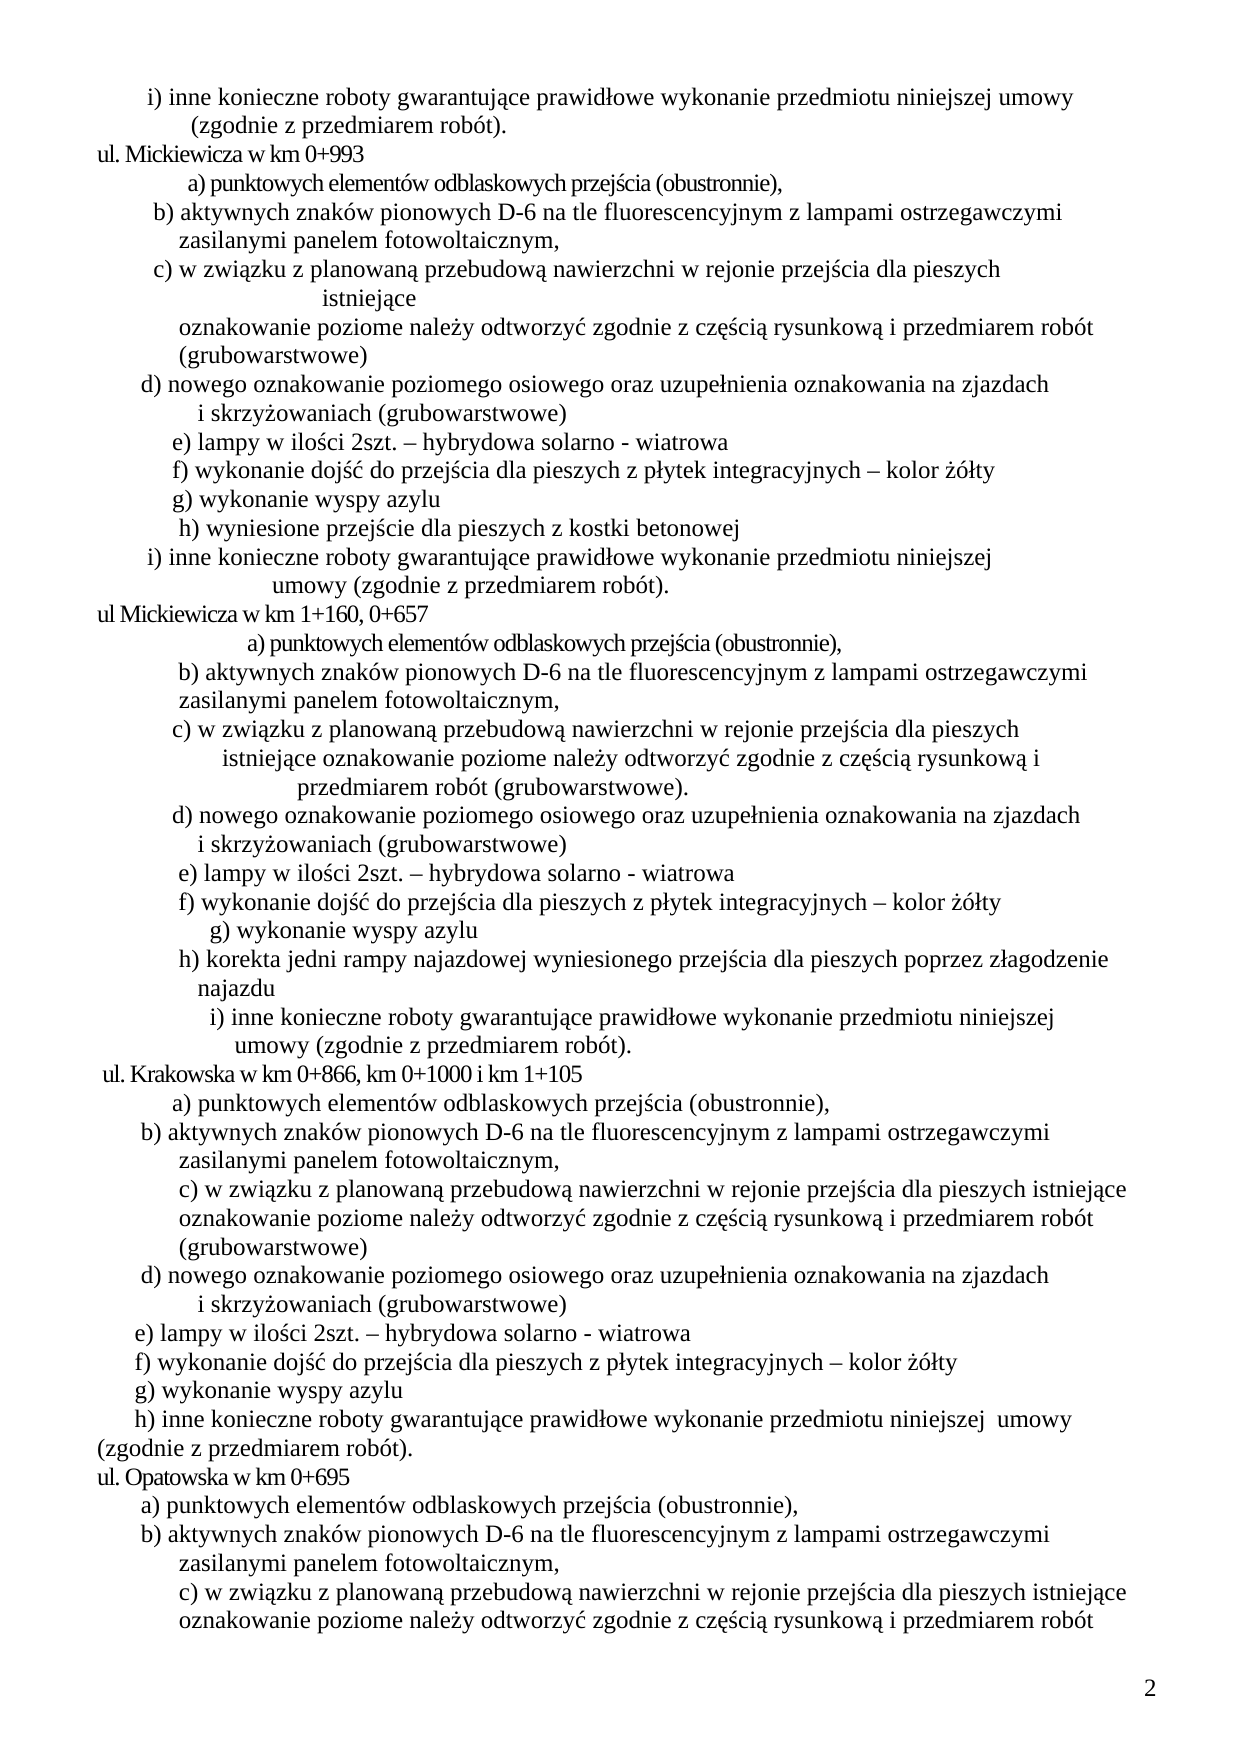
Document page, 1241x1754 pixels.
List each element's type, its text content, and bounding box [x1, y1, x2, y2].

text b) aktywnych znaków pionowych D-6 na tle fluorescencyjnym z lampami ostrzegawczymi [97, 1117, 1156, 1146]
list h) wyniesione przejście dla pieszych z kostki betonowej [141, 513, 1156, 542]
text g) wykonanie wyspy azylu [97, 916, 1156, 944]
text e) lampy w ilości 2szt. – hybrydowa solarno - wiatrowa [97, 858, 1156, 887]
text f) wykonanie dojść do przejścia dla pieszych z płytek integracyjnych – kolor żółty [97, 887, 1156, 916]
list (grubowarstwowe) [141, 1232, 1156, 1261]
text i) inne konieczne roboty gwarantujące prawidłowe wykonanie przedmiotu niniejszej umowy (zgodnie z przedmiarem robót). [97, 542, 1156, 599]
list zasilanymi panelem fotowoltaicznym, [141, 226, 1156, 254]
list c) w związku z planowaną przebudową nawierzchni w rejonie przejścia dla pieszych istniejące [141, 1174, 1156, 1203]
text e) lampy w ilości 2szt. – hybrydowa solarno - wiatrowa [97, 427, 1156, 456]
text f) wykonanie dojść do przejścia dla pieszych z płytek integracyjnych – kolor żółty [97, 1347, 1156, 1376]
text a) punktowych elementów odblaskowych przejścia (obustronnie), [97, 1491, 1156, 1519]
list najazdu [141, 973, 1156, 1002]
text ul. Opatowska w km 0+695 [97, 1462, 1156, 1491]
text c) w związku z planowaną przebudową nawierzchni w rejonie przejścia dla pieszych istniejące oznakowanie poziome należy odtworzyć zgodnie z częścią rysunkową i przedmiarem robót (grubowarstwowe). [97, 714, 1156, 801]
text e) lampy w ilości 2szt. – hybrydowa solarno - wiatrowa [97, 1318, 1156, 1347]
list i skrzyżowaniach (grubowarstwowe) [141, 1289, 1156, 1318]
text c) w związku z planowaną przebudową nawierzchni w rejonie przejścia dla pieszych istniejące [97, 254, 1156, 312]
text i) inne konieczne roboty gwarantujące prawidłowe wykonanie przedmiotu niniejszej umowy (zgodnie z przedmiarem robót). [97, 1002, 1156, 1059]
text d) nowego oznakowanie poziomego osiowego oraz uzupełnienia oznakowania na zjazdach [97, 1261, 1156, 1289]
list i skrzyżowaniach (grubowarstwowe) [141, 398, 1156, 427]
text ul Mickiewicza w km 1+160, 0+657 [97, 599, 1156, 628]
list c) w związku z planowaną przebudową nawierzchni w rejonie przejścia dla pieszych istniejące [141, 1577, 1156, 1606]
text d) nowego oznakowanie poziomego osiowego oraz uzupełnienia oznakowania na zjazdach [97, 369, 1156, 398]
text b) aktywnych znaków pionowych D-6 na tle fluorescencyjnym z lampami ostrzegawczymi [97, 1519, 1156, 1548]
list oznakowanie poziome należy odtworzyć zgodnie z częścią rysunkową i przedmiarem robót [141, 312, 1156, 341]
text g) wykonanie wyspy azylu [97, 484, 1156, 513]
text a) punktowych elementów odblaskowych przejścia (obustronnie), [97, 628, 1156, 657]
list i skrzyżowaniach (grubowarstwowe) [141, 829, 1156, 858]
text h) inne konieczne roboty gwarantujące prawidłowe wykonanie przedmiotu niniejszej umowy (zgodnie z przedmiarem robót). [97, 1404, 1156, 1462]
text f) wykonanie dojść do przejścia dla pieszych z płytek integracyjnych – kolor żółty [97, 456, 1156, 484]
text g) wykonanie wyspy azylu [97, 1376, 1156, 1404]
list zasilanymi panelem fotowoltaicznym, [141, 686, 1156, 714]
text b) aktywnych znaków pionowych D-6 na tle fluorescencyjnym z lampami ostrzegawczymi [97, 657, 1156, 686]
list zasilanymi panelem fotowoltaicznym, [141, 1548, 1156, 1577]
text d) nowego oznakowanie poziomego osiowego oraz uzupełnienia oznakowania na zjazdach [97, 801, 1156, 829]
text a) punktowych elementów odblaskowych przejścia (obustronnie), [97, 1088, 1156, 1117]
list zasilanymi panelem fotowoltaicznym, [141, 1146, 1156, 1174]
text ul. Krakowska w km 0+866, km 0+1000 i km 1+105 [97, 1059, 1156, 1088]
list oznakowanie poziome należy odtworzyć zgodnie z częścią rysunkową i przedmiarem robót [141, 1606, 1156, 1634]
list oznakowanie poziome należy odtworzyć zgodnie z częścią rysunkową i przedmiarem robót [141, 1203, 1156, 1232]
text i) inne konieczne roboty gwarantujące prawidłowe wykonanie przedmiotu niniejszej umowy (zgodnie z przedmiarem robót). [97, 82, 1156, 139]
list h) korekta jedni rampy najazdowej wyniesionego przejścia dla pieszych poprzez złagodzenie [141, 944, 1156, 973]
text a) punktowych elementów odblaskowych przejścia (obustronnie), [97, 168, 1156, 197]
list (grubowarstwowe) [141, 341, 1156, 369]
text ul. Mickiewicza w km 0+993 [97, 139, 1156, 168]
text b) aktywnych znaków pionowych D-6 na tle fluorescencyjnym z lampami ostrzegawczymi [97, 197, 1156, 226]
